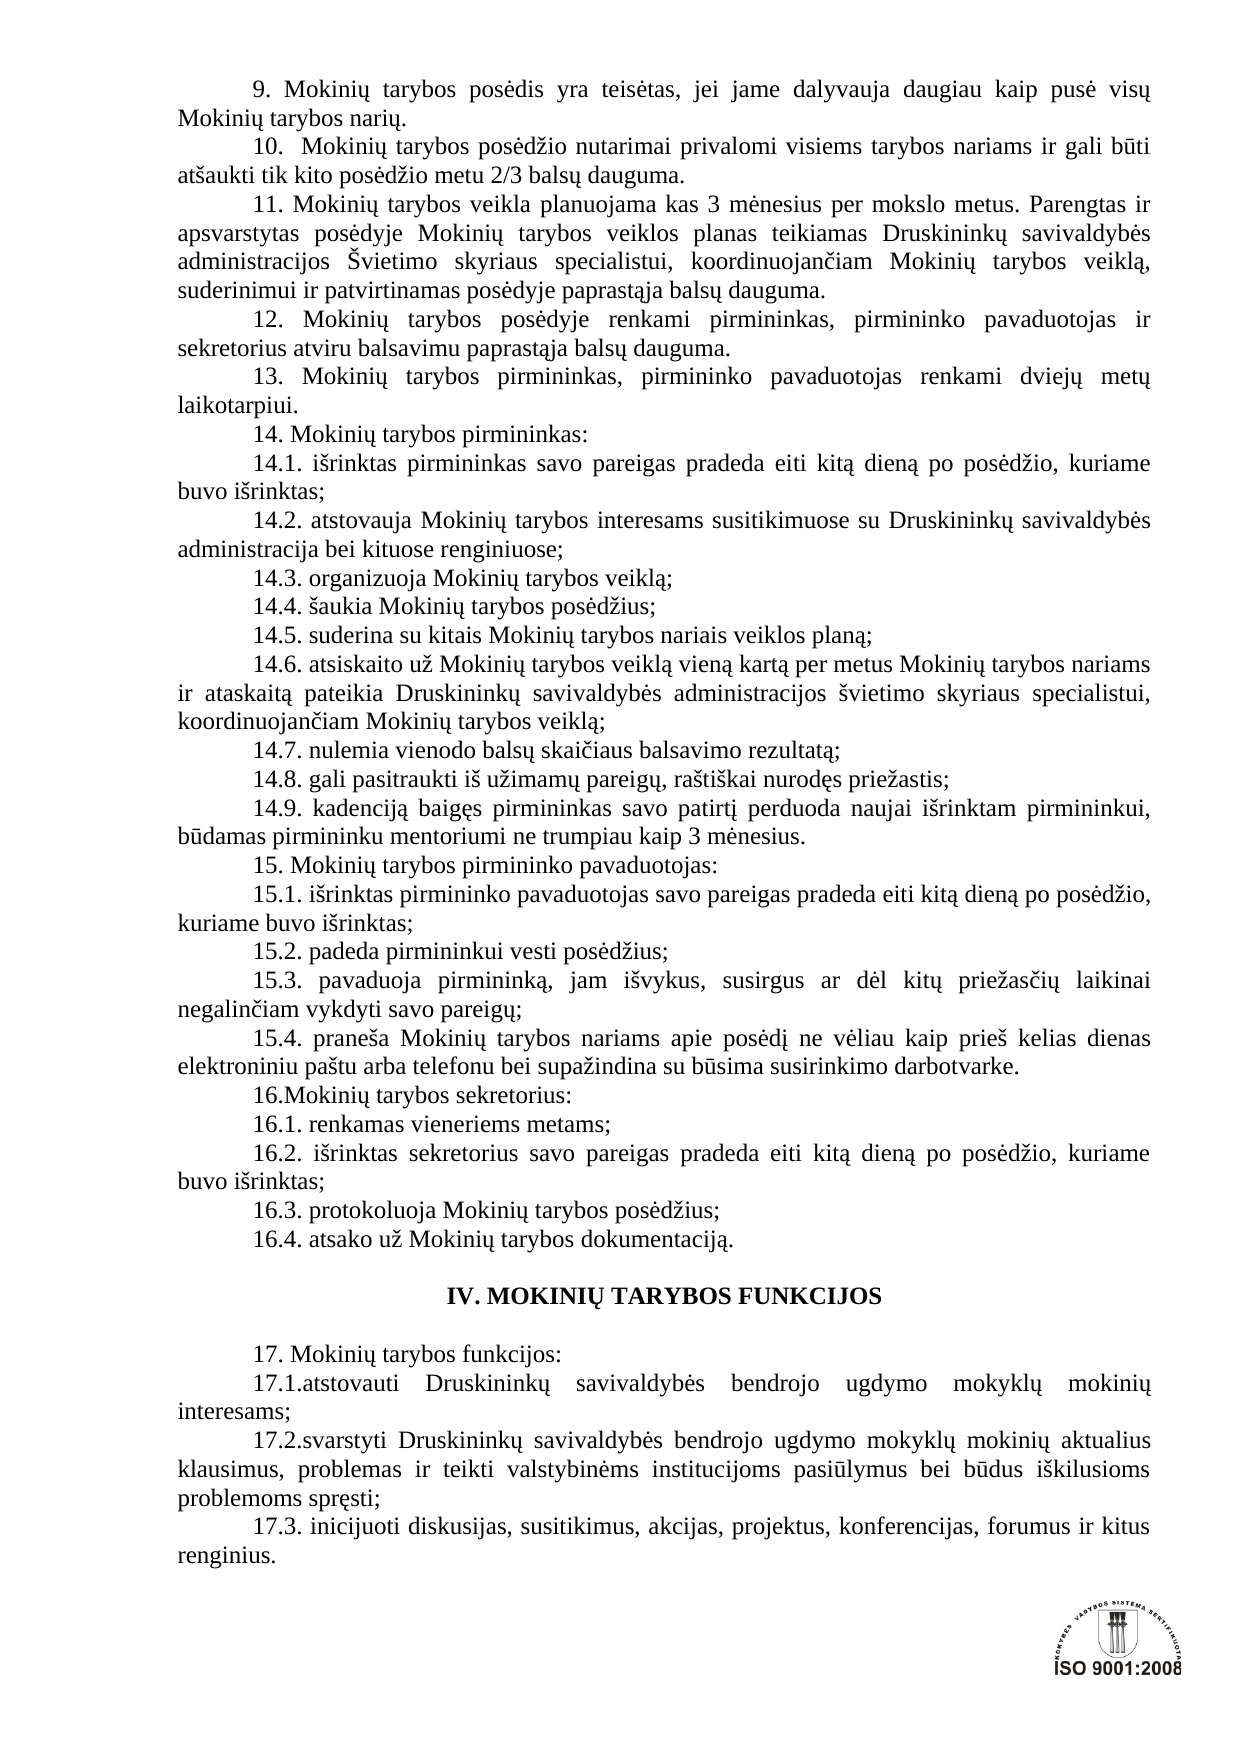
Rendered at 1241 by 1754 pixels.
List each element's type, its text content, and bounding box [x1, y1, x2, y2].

text 15. Mokinių tarybos pirmininko pavaduotojas: [252, 850, 1152, 879]
text 14.1. išrinktas pirmininkas savo pareigas pradeda eiti kitą dieną po posėdžio, kuriame buvo išrinktas; [177, 448, 1152, 505]
text 17.1.atstovauti Druskininkų savivaldybės bendrojo ugdymo mokyklų mokinių interesams; [177, 1368, 1152, 1425]
text 17.3. inicijuoti diskusijas, susitikimus, akcijas, projektus, konferencijas, forumus ir kitus renginius. [177, 1511, 1152, 1569]
text 17.2.svarstyti Druskininkų savivaldybės bendrojo ugdymo mokyklų mokinių aktualius klausimus, problemas ir teikti valstybinėms institucijoms pasiūlymus bei būdus iškilusioms problemoms spręsti; [177, 1425, 1152, 1511]
text 14. Mokinių tarybos pirmininkas: [177, 419, 1152, 448]
text 14.6. atsiskaito už Mokinių tarybos veiklą vieną kartą per metus Mokinių tarybos nariams ir ataskaitą pateikia Druskininkų savivaldybės administracijos švietimo skyriaus specialistui, koordinuojančiam Mokinių tarybos veiklą; [177, 649, 1152, 735]
text 16.4. atsako už Mokinių tarybos dokumentaciją. [177, 1224, 1152, 1253]
text 17. Mokinių tarybos funkcijos: [252, 1339, 1152, 1368]
text 16.2. išrinktas sekretorius savo pareigas pradeda eiti kitą dieną po posėdžio, kuriame buvo išrinktas; [177, 1138, 1152, 1195]
text 12. Mokinių tarybos posėdyje renkami pirmininkas, pirmininko pavaduotojas ir sekretorius atviru balsavimu paprastąja balsų dauguma. [177, 304, 1152, 361]
text 14.9. kadenciją baigęs pirmininkas savo patirtį perduoda naujai išrinktam pirmininkui, būdamas pirmininku mentoriumi ne trumpiau kaip 3 mėnesius. [177, 793, 1152, 850]
text 14.4. šaukia Mokinių tarybos posėdžius; [177, 591, 1152, 620]
text 11. Mokinių tarybos veikla planuojama kas 3 mėnesius per mokslo metus. Parengtas ir apsvarstytas posėdyje Mokinių tarybos veiklos planas teikiamas Druskininkų savivaldybės administracijos Švietimo skyriaus specialistui, koordinuojančiam Mokinių tarybos veiklą, suderinimui ir patvirtinamas posėdyje paprastąja balsų dauguma. [177, 189, 1152, 304]
text 16.1. renkamas vieneriems metams; [177, 1109, 1152, 1138]
text 15.2. padeda pirmininkui vesti posėdžius; [252, 936, 1152, 965]
text 14.3. organizuoja Mokinių tarybos veiklą; [177, 563, 1152, 591]
text IV. MOKINIŲ TARYBOS FUNKCIJOS [177, 1281, 1152, 1310]
text 15.4. praneša Mokinių tarybos nariams apie posėdį ne vėliau kaip prieš kelias dienas elektroniniu paštu arba telefonu bei supažindina su būsima susirinkimo darbotvarke. [177, 1023, 1152, 1080]
text 14.7. nulemia vienodo balsų skaičiaus balsavimo rezultatą; [177, 735, 1152, 764]
text 14.5. suderina su kitais Mokinių tarybos nariais veiklos planą; [177, 620, 1152, 649]
text 14.2. atstovauja Mokinių tarybos interesams susitikimuose su Druskininkų savivaldybės administracija bei kituose renginiuose; [177, 505, 1152, 563]
text 10. Mokinių tarybos posėdžio nutarimai privalomi visiems tarybos nariams ir gali būti atšaukti tik kito posėdžio metu 2/3 balsų dauguma. [177, 131, 1152, 189]
text 13. Mokinių tarybos pirmininkas, pirmininko pavaduotojas renkami dviejų metų laikotarpiui. [177, 361, 1152, 419]
text 16.Mokinių tarybos sekretorius: [252, 1080, 1152, 1109]
text 9. Mokinių tarybos posėdis yra teisėtas, jei jame dalyvauja daugiau kaip pusė visų Mokinių tarybos narių. [177, 74, 1152, 131]
text 14.8. gali pasitraukti iš užimamų pareigų, raštiškai nurodęs priežastis; [177, 764, 1152, 793]
text 15.1. išrinktas pirmininko pavaduotojas savo pareigas pradeda eiti kitą dieną po posėdžio, kuriame buvo išrinktas; [177, 879, 1152, 936]
text 16.3. protokoluoja Mokinių tarybos posėdžius; [177, 1195, 1152, 1224]
text 15.3. pavaduoja pirmininką, jam išvykus, susirgus ar dėl kitų priežasčių laikinai negalinčiam vykdyti savo pareigų; [177, 965, 1152, 1023]
